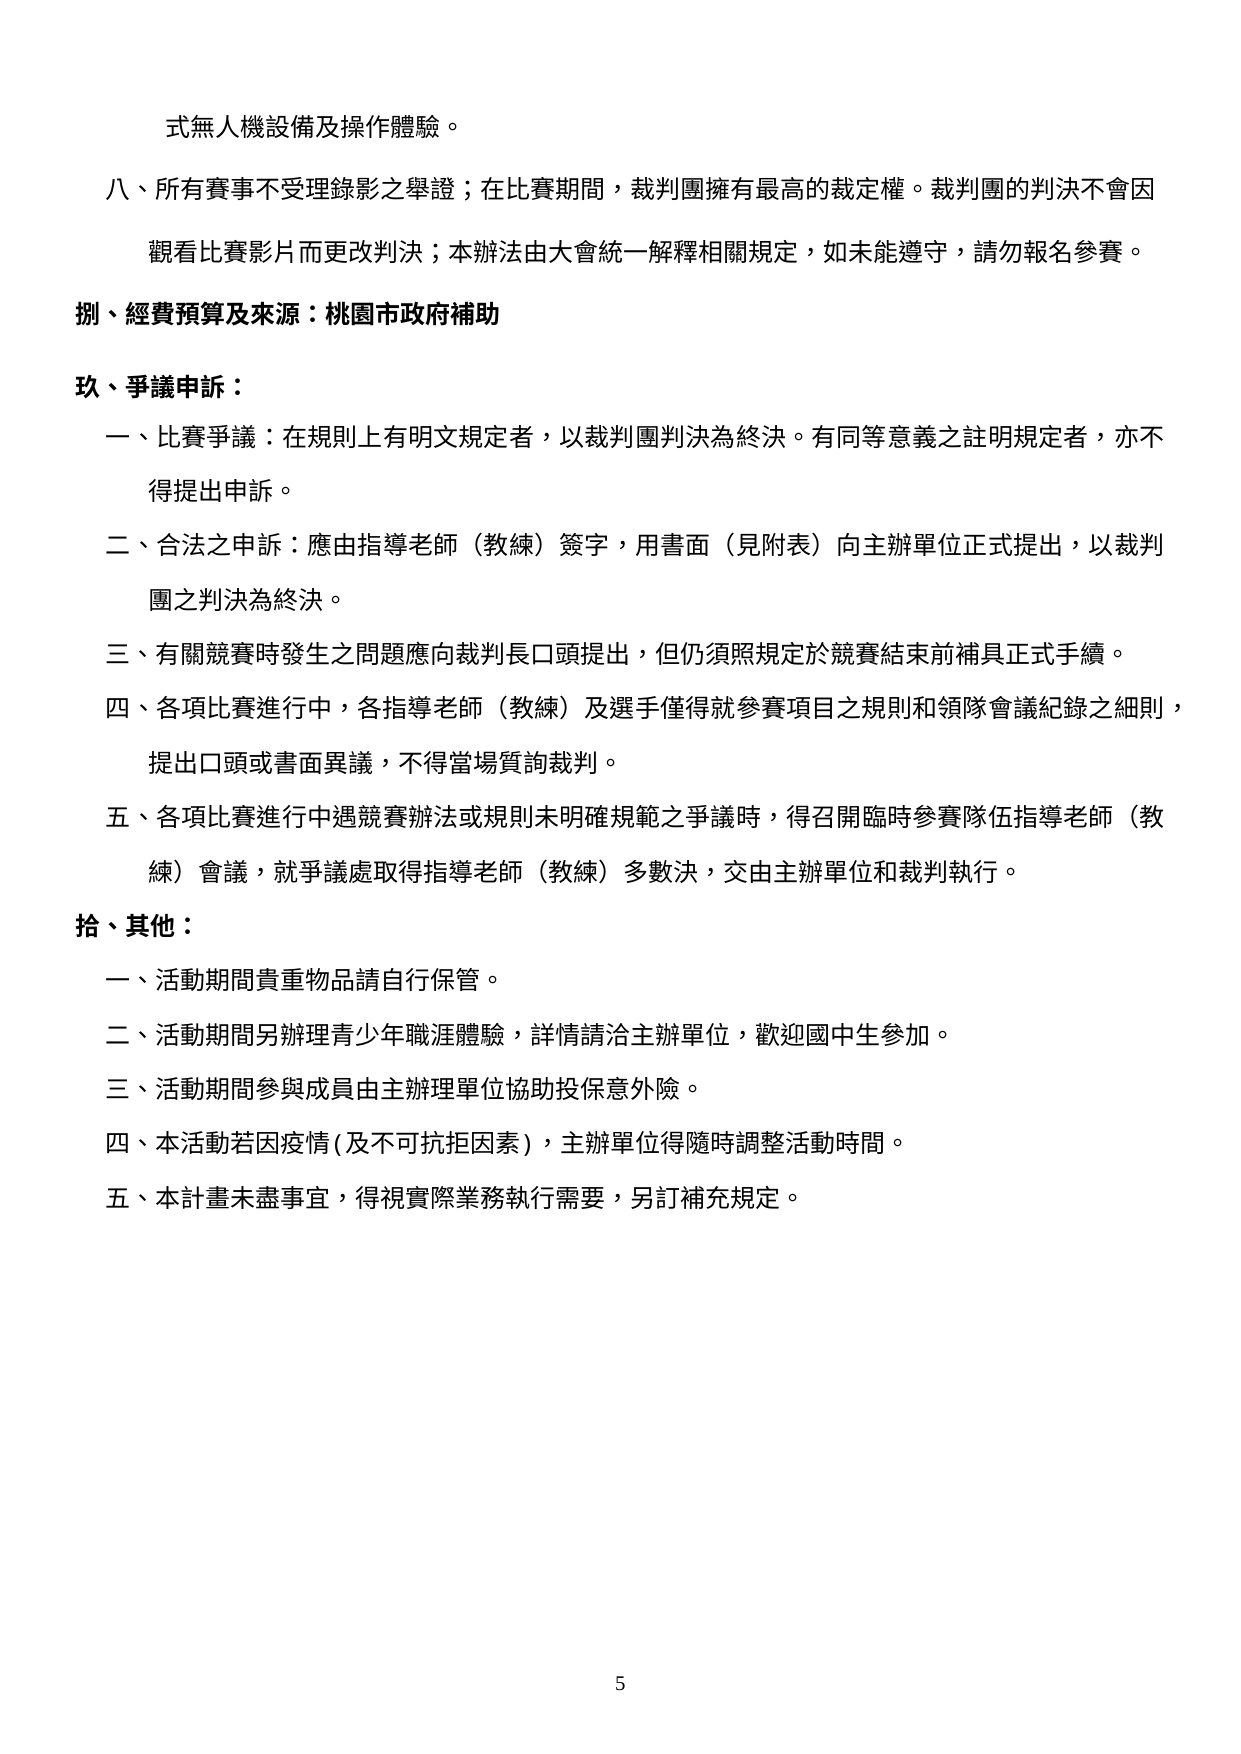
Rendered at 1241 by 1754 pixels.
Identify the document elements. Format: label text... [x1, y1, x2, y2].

text 式無人機設備及操作體驗。 [75, 84, 1165, 146]
text 八、所有賽事不受理錄影之舉證；在比賽期間，裁判團擁有最高的裁定權。裁判團的判決不會因觀看比賽影片而更改判決；本辦法由大會統一解釋相關規定，如未能遵守，請勿報名參賽。 [75, 146, 1165, 271]
text 三、有關競賽時發生之問題應向裁判長口頭提出，但仍須照規定於競賽結束前補具正式手續。 [75, 634, 1165, 671]
text 四、各項比賽進行中，各指導老師（教練）及選手僅得就參賽項目之規則和領隊會議紀錄之細則，提出口頭或書面異議，不得當場質詢裁判。 [75, 689, 1165, 779]
text 一、活動期間貴重物品請自行保管。 [75, 961, 1165, 997]
text 捌、經費預算及來源：桃園市政府補助 [75, 271, 1165, 334]
text 二、活動期間另辦理青少年職涯體驗，詳情請洽主辦單位，歡迎國中生參加。 [75, 1015, 1165, 1051]
text 三、活動期間參與成員由主辦理單位協助投保意外險。 [75, 1069, 1165, 1106]
text 五、各項比賽進行中遇競賽辦法或規則未明確規範之爭議時，得召開臨時參賽隊伍指導老師（教練）會議，就爭議處取得指導老師（教練）多數決，交由主辦單位和裁判執行。 [75, 798, 1165, 888]
text 一、比賽爭議：在規則上有明文規定者，以裁判團判決為終決。有同等意義之註明規定者，亦不得提出申訴。 [75, 417, 1165, 508]
subtitle 玖、爭議申訴： [75, 344, 1165, 407]
text 四、本活動若因疫情(及不可抗拒因素)，主辦單位得隨時調整活動時間。 [75, 1124, 1165, 1160]
text 二、合法之申訴：應由指導老師（教練）簽字，用書面（見附表）向主辦單位正式提出，以裁判團之判決為終決。 [75, 526, 1165, 616]
text 拾、其他： [75, 906, 1165, 943]
text 五、本計畫未盡事宜，得視實際業務執行需要，另訂補充規定。 [75, 1178, 1165, 1214]
